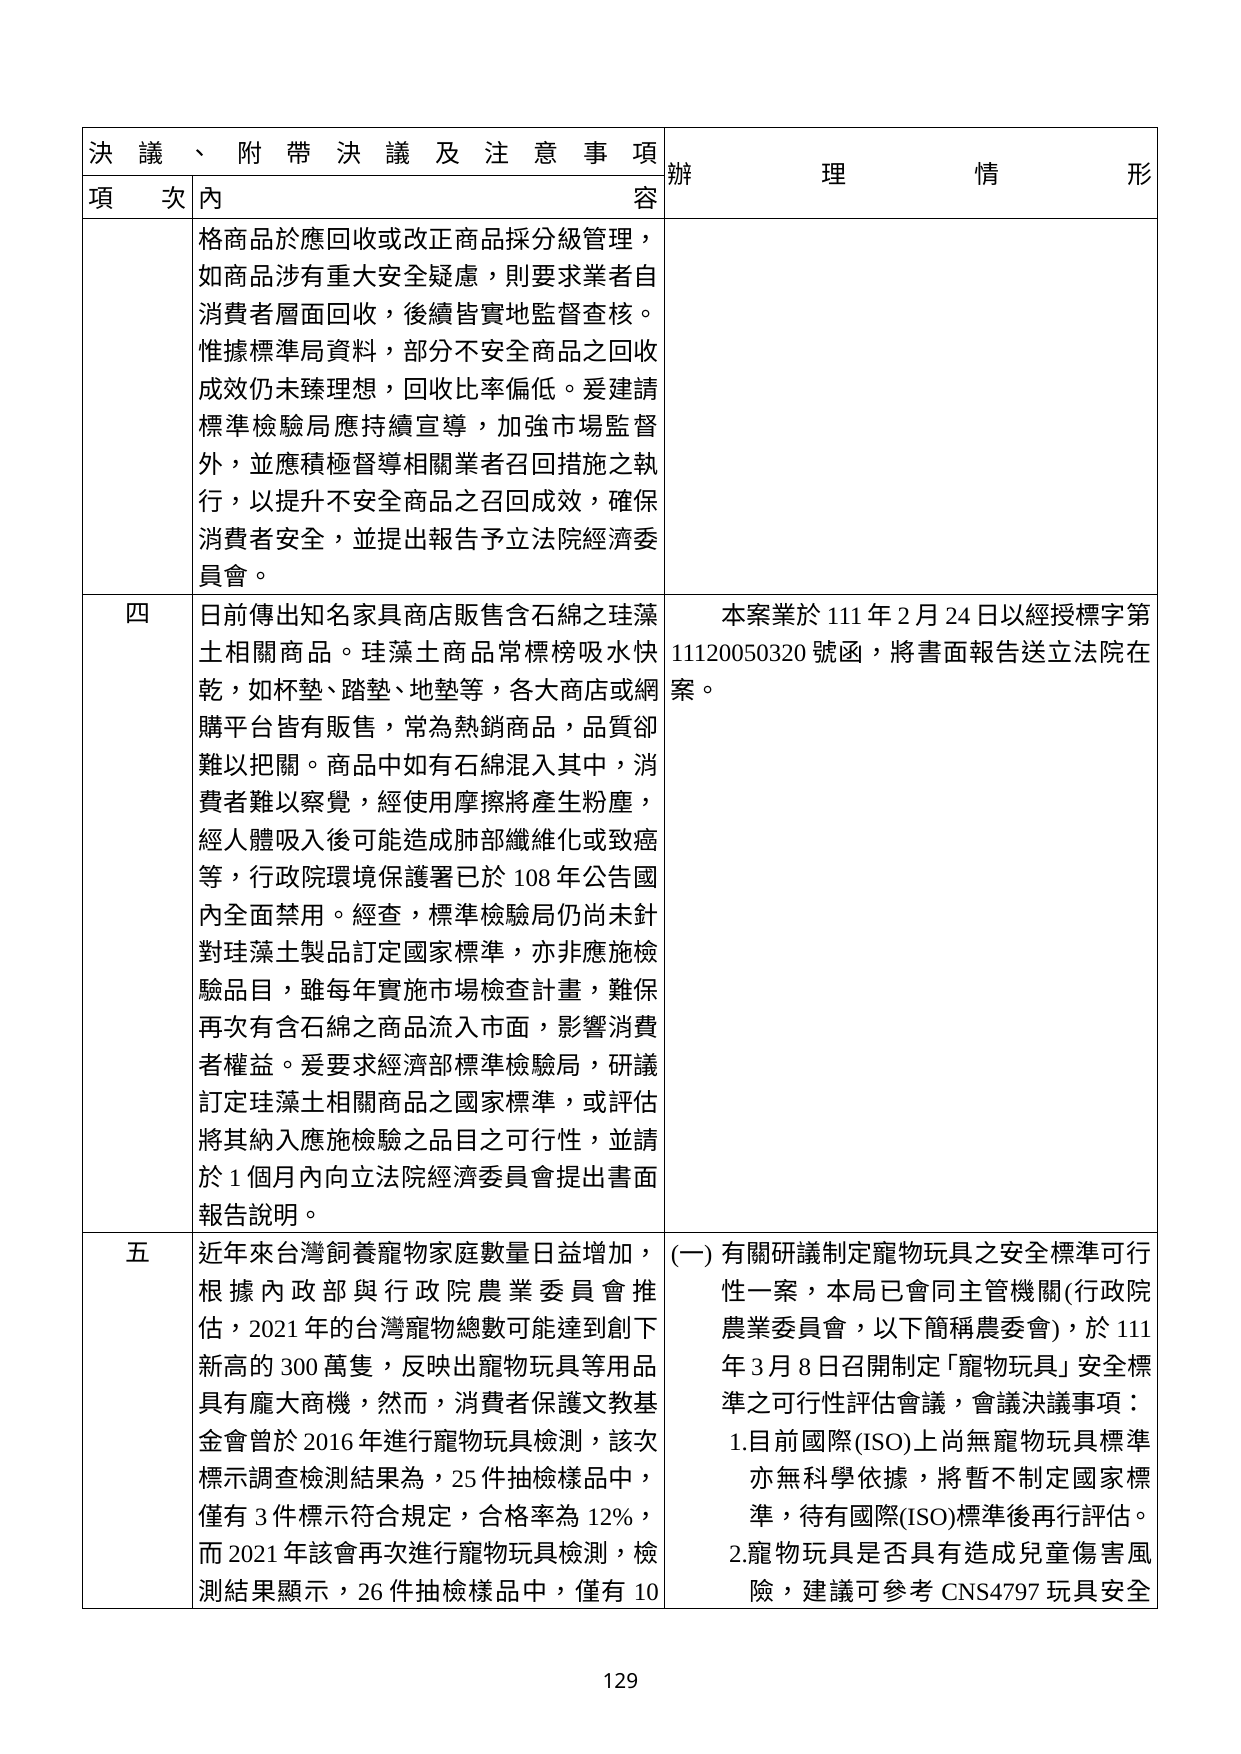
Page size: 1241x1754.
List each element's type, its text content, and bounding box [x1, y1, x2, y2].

table_cell 項次 [83, 176, 192, 217]
table_cell 有關研議制定寵物玩具之安全標準可行性一案，本局已會同主管機關(行政院農業委員會，以下簡稱農委會)，於111年3月8日召開制定「寵物玩具」安全標準之可行性評估會議，會議決議事項： 目前國際(ISO)上尚無寵物玩具標準亦無科學依據，將暫不制定國家標準，待有國際(ISO)標準後再行評估。 寵物玩具是否具有造成兒童傷害風險，建議可參考CNS4797玩具安全 [665, 1233, 1157, 1608]
table_header 決議、附帶決議及注意事項 [83, 128, 664, 175]
table_cell 格商品於應回收或改正商品採分級管理，如商品涉有重大安全疑慮，則要求業者自消費者層面回收，後續皆實地監督查核。惟據標準局資料，部分不安全商品之回收成效仍未臻理想，回收比率偏低。爰建請標準檢驗局應持續宣導，加強市場監督外，並應積極督導相關業者召回措施之執行，以提升不安全商品之召回成效，確保消費者安全，並提出報告予立法院經濟委員會。 [193, 219, 664, 593]
table_cell 五 [83, 1233, 192, 1608]
table_cell 日前傳出知名家具商店販售含石綿之珪藻土相關商品。珪藻土商品常標榜吸水快乾，如杯墊、踏墊、地墊等，各大商店或網購平台皆有販售，常為熱銷商品，品質卻難以把關。商品中如有石綿混入其中，消費者難以察覺，經使用摩擦將產生粉塵，經人體吸入後可能造成肺部纖維化或致癌等，行政院環境保護署已於108年公告國內全面禁用。經查，標準檢驗局仍尚未針對珪藻土製品訂定國家標準，亦非應施檢驗品目，雖每年實施市場檢查計畫，難保再次有含石綿之商品流入市面，影響消費者權益。爰要求經濟部標準檢驗局，研議訂定珪藻土相關商品之國家標準，或評估將其納入應施檢驗之品目之可行性，並請於1個月內向立法院經濟委員會提出書面報告說明。 [193, 595, 664, 1232]
table_cell 內容 [193, 176, 664, 217]
table_cell [665, 219, 1157, 593]
table_cell 本案業於111年2月24日以經授標字第11120050320號函，將書面報告送立法院在案。 [665, 595, 1157, 1232]
table_cell 四 [83, 595, 192, 1232]
table_cell [83, 219, 192, 593]
table_header 辦理情形 [665, 128, 1157, 217]
table_cell 近年來台灣飼養寵物家庭數量日益增加，根據內政部與行政院農業委員會推估，2021年的台灣寵物總數可能達到創下新高的300萬隻，反映出寵物玩具等用品具有龐大商機，然而，消費者保護文教基金會曾於2016年進行寵物玩具檢測，該次標示調查檢測結果為，25件抽檢樣品中，僅有3件標示符合規定，合格率為12%，而2021年該會再次進行寵物玩具檢測，檢測結果顯示，26件抽檢樣品中，僅有10件標示合於規定，合格率為38.5%，兩次標示調查結果皆未達到五成以上合格率，顯示寵物玩具商品標示亂象持續多年而未獲顯著改善，政府相關單位應對於寵物玩具標示加強管理，以保障寵物與飼主的消費權益。目前玩具類商品依循國家標準CNS4797「玩具安全」進行管理，但該標準的適用範圍僅限於人類的玩具，寵物玩具並不完全適用。根據該會新聞稿指出，檢測係採寵物玩具參考CNS4797「玩具安全」與CNS15503「兒童用品一般安全要求」，在物理性試驗中，計有7件樣品在模擬是否有誤吞窒息的試驗中未能通過，1件樣品檢出過量塑化劑DINP，1件樣品檢出過量萘，不符合參考標準。綜上，爰要求經濟部標準檢驗局會同主管機關行政院農業委員會，於2個月內研議制定寵物玩具之安全標準可行性。 [193, 1233, 664, 1608]
